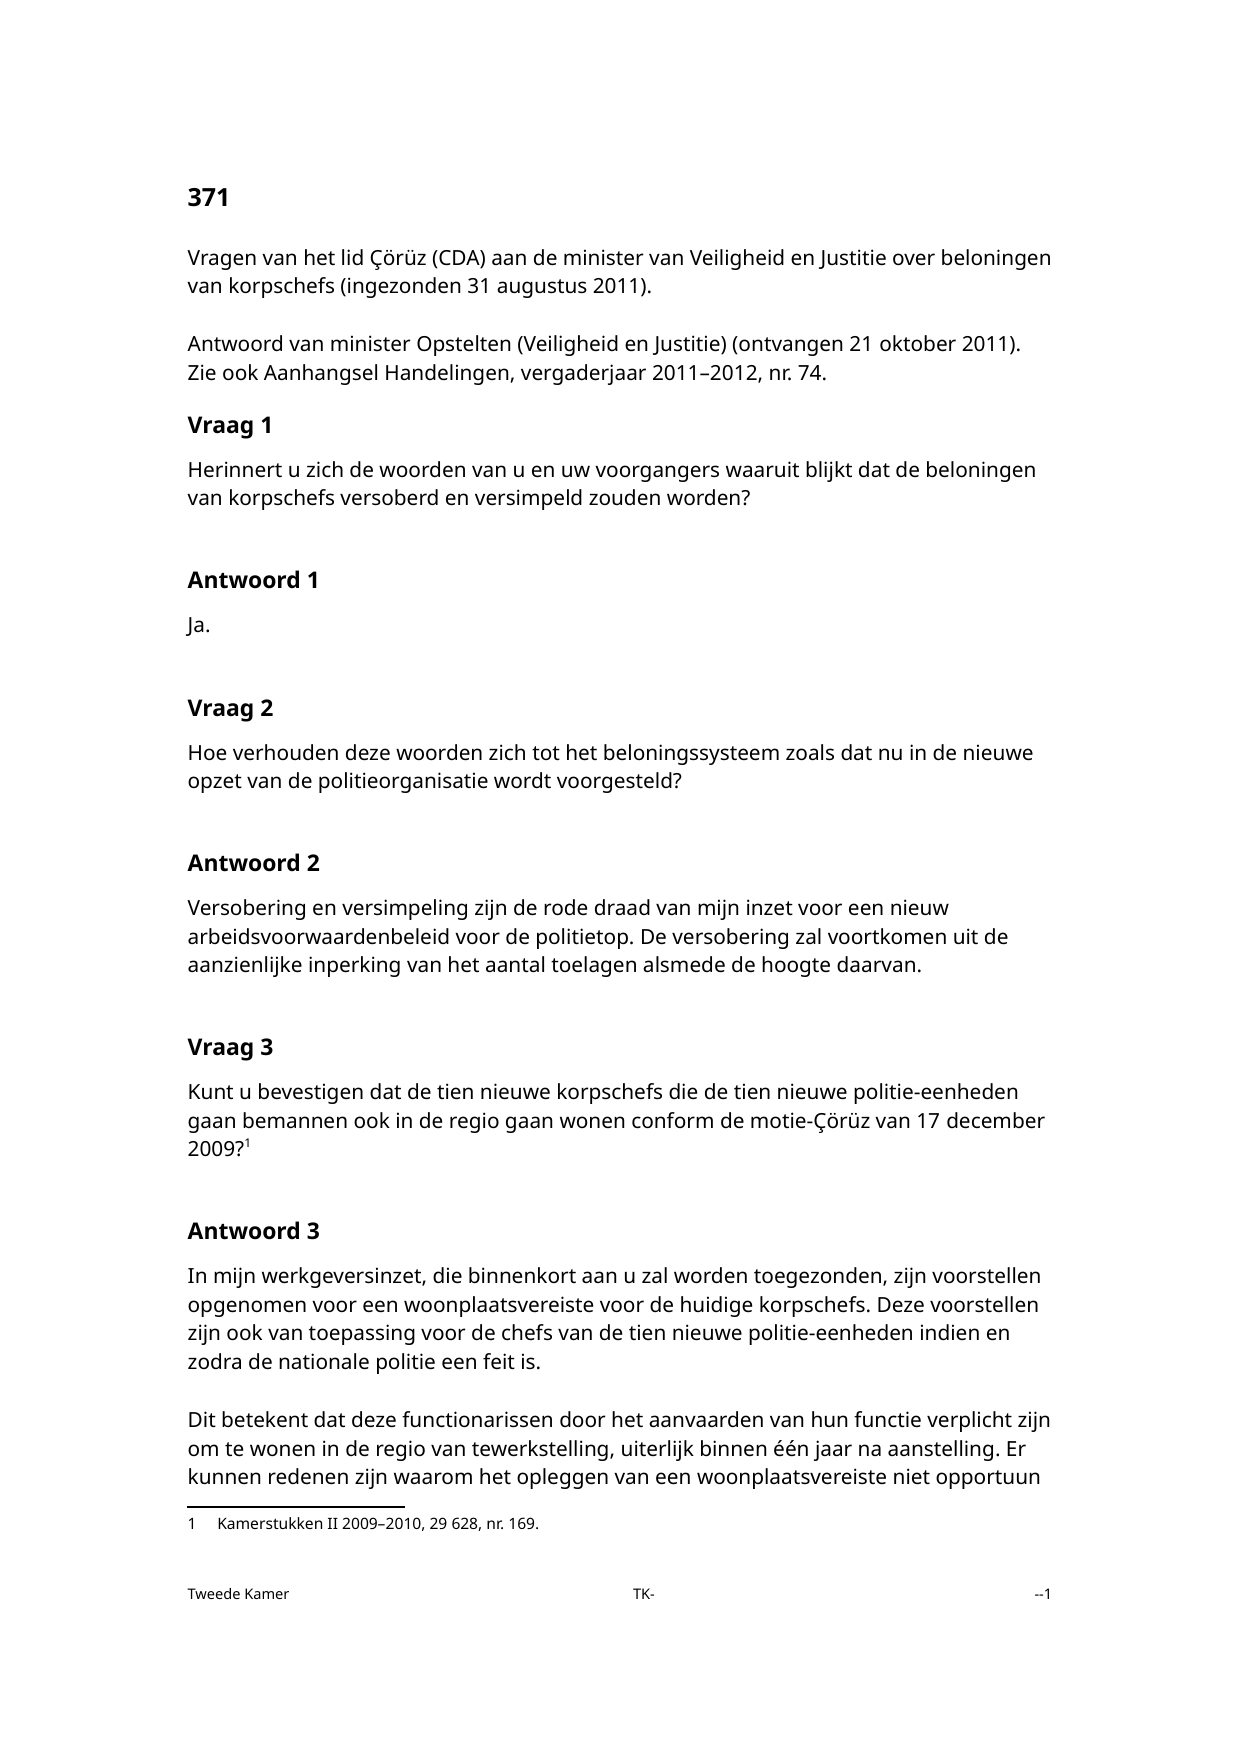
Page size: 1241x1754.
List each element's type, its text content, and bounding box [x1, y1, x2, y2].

text Kunt u bevestigen dat de tien nieuwe korpschefs die de tien nieuwe politie-eenheden gaan bemannen ook in de regio gaan wonen conform de motie-Çörüz van 17 december 2009? [187, 1077, 1053, 1163]
text Hoe verhouden deze woorden zich tot het beloningssysteem zoals dat nu in de nieuwe opzet van de politieorganisatie wordt voorgesteld? [187, 738, 1053, 795]
text Kamerstukken II 2009–2010, 29 628, nr. 169. [187, 1506, 1053, 1534]
subtitle Antwoord 3 [187, 1215, 1053, 1247]
subtitle Vraag 2 [187, 692, 1053, 723]
subtitle Antwoord 2 [187, 847, 1053, 878]
text In mijn werkgeversinzet, die binnenkort aan u zal worden toegezonden, zijn voorstellen opgenomen voor een woonplaatsvereiste voor de huidige korpschefs. Deze voorstellen zijn ook van toepassing voor de chefs van de tien nieuwe politie-eenheden indien en zodra de nationale politie een feit is. [187, 1262, 1053, 1375]
text Dit betekent dat deze functionarissen door het aanvaarden van hun functie verplicht zijn om te wonen in de regio van tewerkstelling, uiterlijk binnen één jaar na aanstelling. Er kunnen redenen zijn waarom het opleggen van een woonplaatsvereiste niet opportuun [187, 1405, 1053, 1491]
text Antwoord van minister Opstelten (Veiligheid en Justitie) (ontvangen 21 oktober 2011). Zie ook Aanhangsel Handelingen, vergaderjaar 2011–2012, nr. 74. [187, 329, 1053, 386]
text Ja. [187, 611, 1053, 639]
text Versobering en versimpeling zijn de rode draad van mijn inzet voor een nieuw arbeidsvoorwaardenbeleid voor de politietop. De versobering zal voortkomen uit de aanzienlijke inperking van het aantal toelagen alsmede de hoogte daarvan. [187, 893, 1053, 979]
text Herinnert u zich de woorden van u en uw voorgangers waaruit blijkt dat de beloningen van korpschefs versoberd en versimpeld zouden worden? [187, 455, 1053, 512]
subtitle Vraag 3 [187, 1031, 1053, 1062]
text Vragen van het lid Çörüz (CDA) aan de minister van Veiligheid en Justitie over beloningen van korpschefs (ingezonden 31 augustus 2011). [187, 243, 1053, 300]
text 371 [187, 179, 1053, 213]
subtitle Antwoord 1 [187, 564, 1053, 596]
subtitle Vraag 1 [187, 409, 1053, 440]
